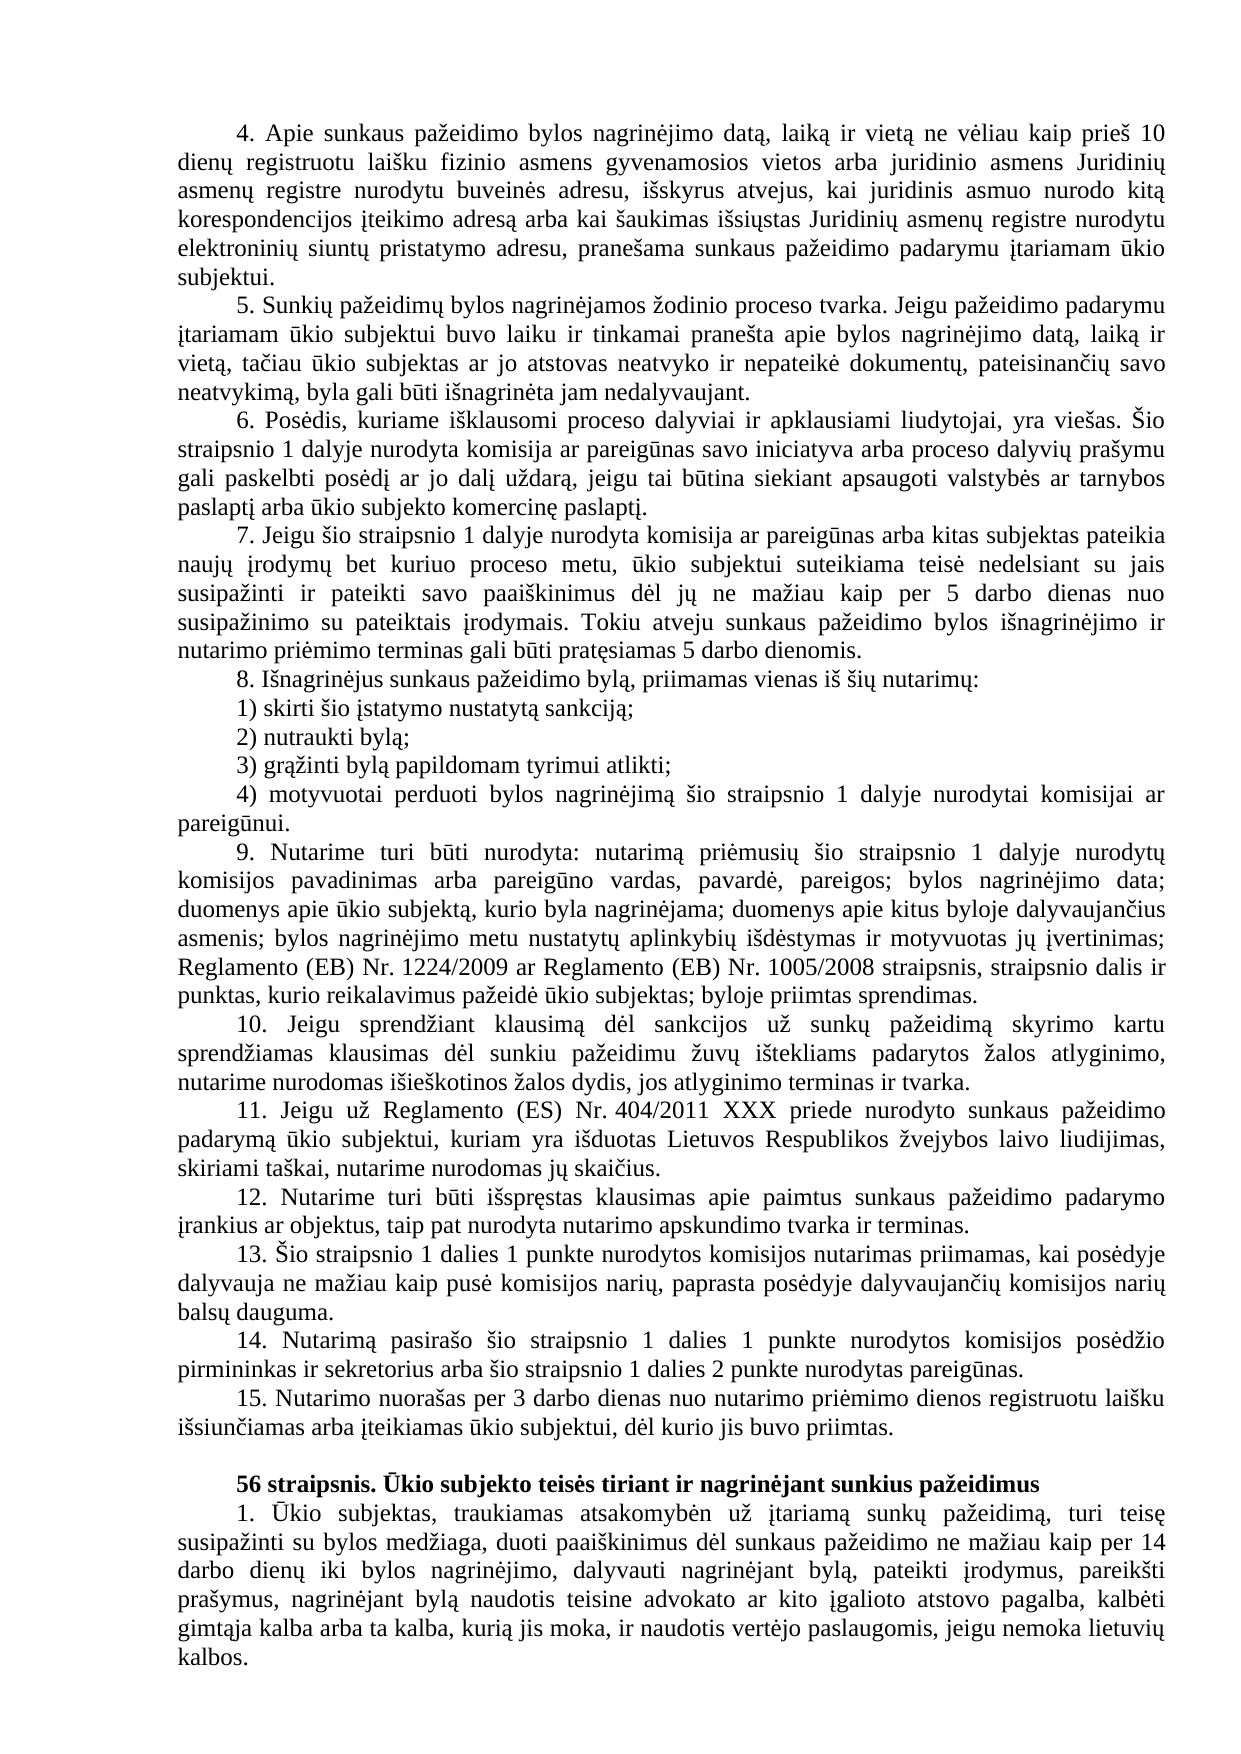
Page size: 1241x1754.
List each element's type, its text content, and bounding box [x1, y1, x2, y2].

text 15. Nutarimo nuorašas per 3 darbo dienas nuo nutarimo priėmimo dienos registruotu laišku išsiunčiamas arba įteikiamas ūkio subjektui, dėl kurio jis buvo priimtas. [177, 1383, 1166, 1441]
text 56 straipsnis. Ūkio subjekto teisės tiriant ir nagrinėjant sunkius pažeidimus [177, 1469, 1166, 1498]
text 12. Nutarime turi būti išspręstas klausimas apie paimtus sunkaus pažeidimo padarymo įrankius ar objektus, taip pat nurodyta nutarimo apskundimo tvarka ir terminas. [177, 1182, 1166, 1239]
text 10. Jeigu sprendžiant klausimą dėl sankcijos už sunkų pažeidimą skyrimo kartu sprendžiamas klausimas dėl sunkiu pažeidimu žuvų ištekliams padarytos žalos atlyginimo, nutarime nurodomas išieškotinos žalos dydis, jos atlyginimo terminas ir tvarka. [177, 1009, 1166, 1096]
text 1. Ūkio subjektas, traukiamas atsakomybėn už įtariamą sunkų pažeidimą, turi teisę susipažinti su bylos medžiaga, duoti paaiškinimus dėl sunkaus pažeidimo ne mažiau kaip per 14 darbo dienų iki bylos nagrinėjimo, dalyvauti nagrinėjant bylą, pateikti įrodymus, pareikšti prašymus, nagrinėjant bylą naudotis teisine advokato ar kito įgalioto atstovo pagalba, kalbėti gimtąja kalba arba ta kalba, kurią jis moka, ir naudotis vertėjo paslaugomis, jeigu nemoka lietuvių kalbos. [177, 1498, 1166, 1671]
text 8. Išnagrinėjus sunkaus pažeidimo bylą, priimamas vienas iš šių nutarimų: [177, 664, 1166, 693]
text 4. Apie sunkaus pažeidimo bylos nagrinėjimo datą, laiką ir vietą ne vėliau kaip prieš 10 dienų registruotu laišku fizinio asmens gyvenamosios vietos arba juridinio asmens Juridinių asmenų registre nurodytu buveinės adresu, išskyrus atvejus, kai juridinis asmuo nurodo kitą korespondencijos įteikimo adresą arba kai šaukimas išsiųstas Juridinių asmenų registre nurodytu elektroninių siuntų pristatymo adresu, pranešama sunkaus pažeidimo padarymu įtariamam ūkio subjektui. [177, 118, 1166, 291]
text 9. Nutarime turi būti nurodyta: nutarimą priėmusių šio straipsnio 1 dalyje nurodytų komisijos pavadinimas arba pareigūno vardas, pavardė, pareigos; bylos nagrinėjimo data; duomenys apie ūkio subjektą, kurio byla nagrinėjama; duomenys apie kitus byloje dalyvaujančius asmenis; bylos nagrinėjimo metu nustatytų aplinkybių išdėstymas ir motyvuotas jų įvertinimas; Reglamento (EB) Nr. 1224/2009 ar Reglamento (EB) Nr. 1005/2008 straipsnis, straipsnio dalis ir punktas, kurio reikalavimus pažeidė ūkio subjektas; byloje priimtas sprendimas. [177, 837, 1166, 1009]
text 13. Šio straipsnio 1 dalies 1 punkte nurodytos komisijos nutarimas priimamas, kai posėdyje dalyvauja ne mažiau kaip pusė komisijos narių, paprasta posėdyje dalyvaujančių komisijos narių balsų dauguma. [177, 1239, 1166, 1326]
text 2) nutraukti bylą; [177, 722, 1166, 751]
text 6. Posėdis, kuriame išklausomi proceso dalyviai ir apklausiami liudytojai, yra viešas. Šio straipsnio 1 dalyje nurodyta komisija ar pareigūnas savo iniciatyva arba proceso dalyvių prašymu gali paskelbti posėdį ar jo dalį uždarą, jeigu tai būtina siekiant apsaugoti valstybės ar tarnybos paslaptį arba ūkio subjekto komercinę paslaptį. [177, 406, 1166, 521]
text 3) grąžinti bylą papildomam tyrimui atlikti; [177, 751, 1166, 779]
text 1) skirti šio įstatymo nustatytą sankciją; [177, 693, 1166, 722]
text 4) motyvuotai perduoti bylos nagrinėjimą šio straipsnio 1 dalyje nurodytai komisijai ar pareigūnui. [177, 779, 1166, 837]
text 14. Nutarimą pasirašo šio straipsnio 1 dalies 1 punkte nurodytos komisijos posėdžio pirmininkas ir sekretorius arba šio straipsnio 1 dalies 2 punkte nurodytas pareigūnas. [177, 1326, 1166, 1383]
text 11. Jeigu už Reglamento (ES) Nr. 404/2011 XXX priede nurodyto sunkaus pažeidimo padarymą ūkio subjektui, kuriam yra išduotas Lietuvos Respublikos žvejybos laivo liudijimas, skiriami taškai, nutarime nurodomas jų skaičius. [177, 1096, 1166, 1182]
text 7. Jeigu šio straipsnio 1 dalyje nurodyta komisija ar pareigūnas arba kitas subjektas pateikia naujų įrodymų bet kuriuo proceso metu, ūkio subjektui suteikiama teisė nedelsiant su jais susipažinti ir pateikti savo paaiškinimus dėl jų ne mažiau kaip per 5 darbo dienas nuo susipažinimo su pateiktais įrodymais. Tokiu atveju sunkaus pažeidimo bylos išnagrinėjimo ir nutarimo priėmimo terminas gali būti pratęsiamas 5 darbo dienomis. [177, 521, 1166, 664]
text 5. Sunkių pažeidimų bylos nagrinėjamos žodinio proceso tvarka. Jeigu pažeidimo padarymu įtariamam ūkio subjektui buvo laiku ir tinkamai pranešta apie bylos nagrinėjimo datą, laiką ir vietą, tačiau ūkio subjektas ar jo atstovas neatvyko ir nepateikė dokumentų, pateisinančių savo neatvykimą, byla gali būti išnagrinėta jam nedalyvaujant. [177, 291, 1166, 406]
